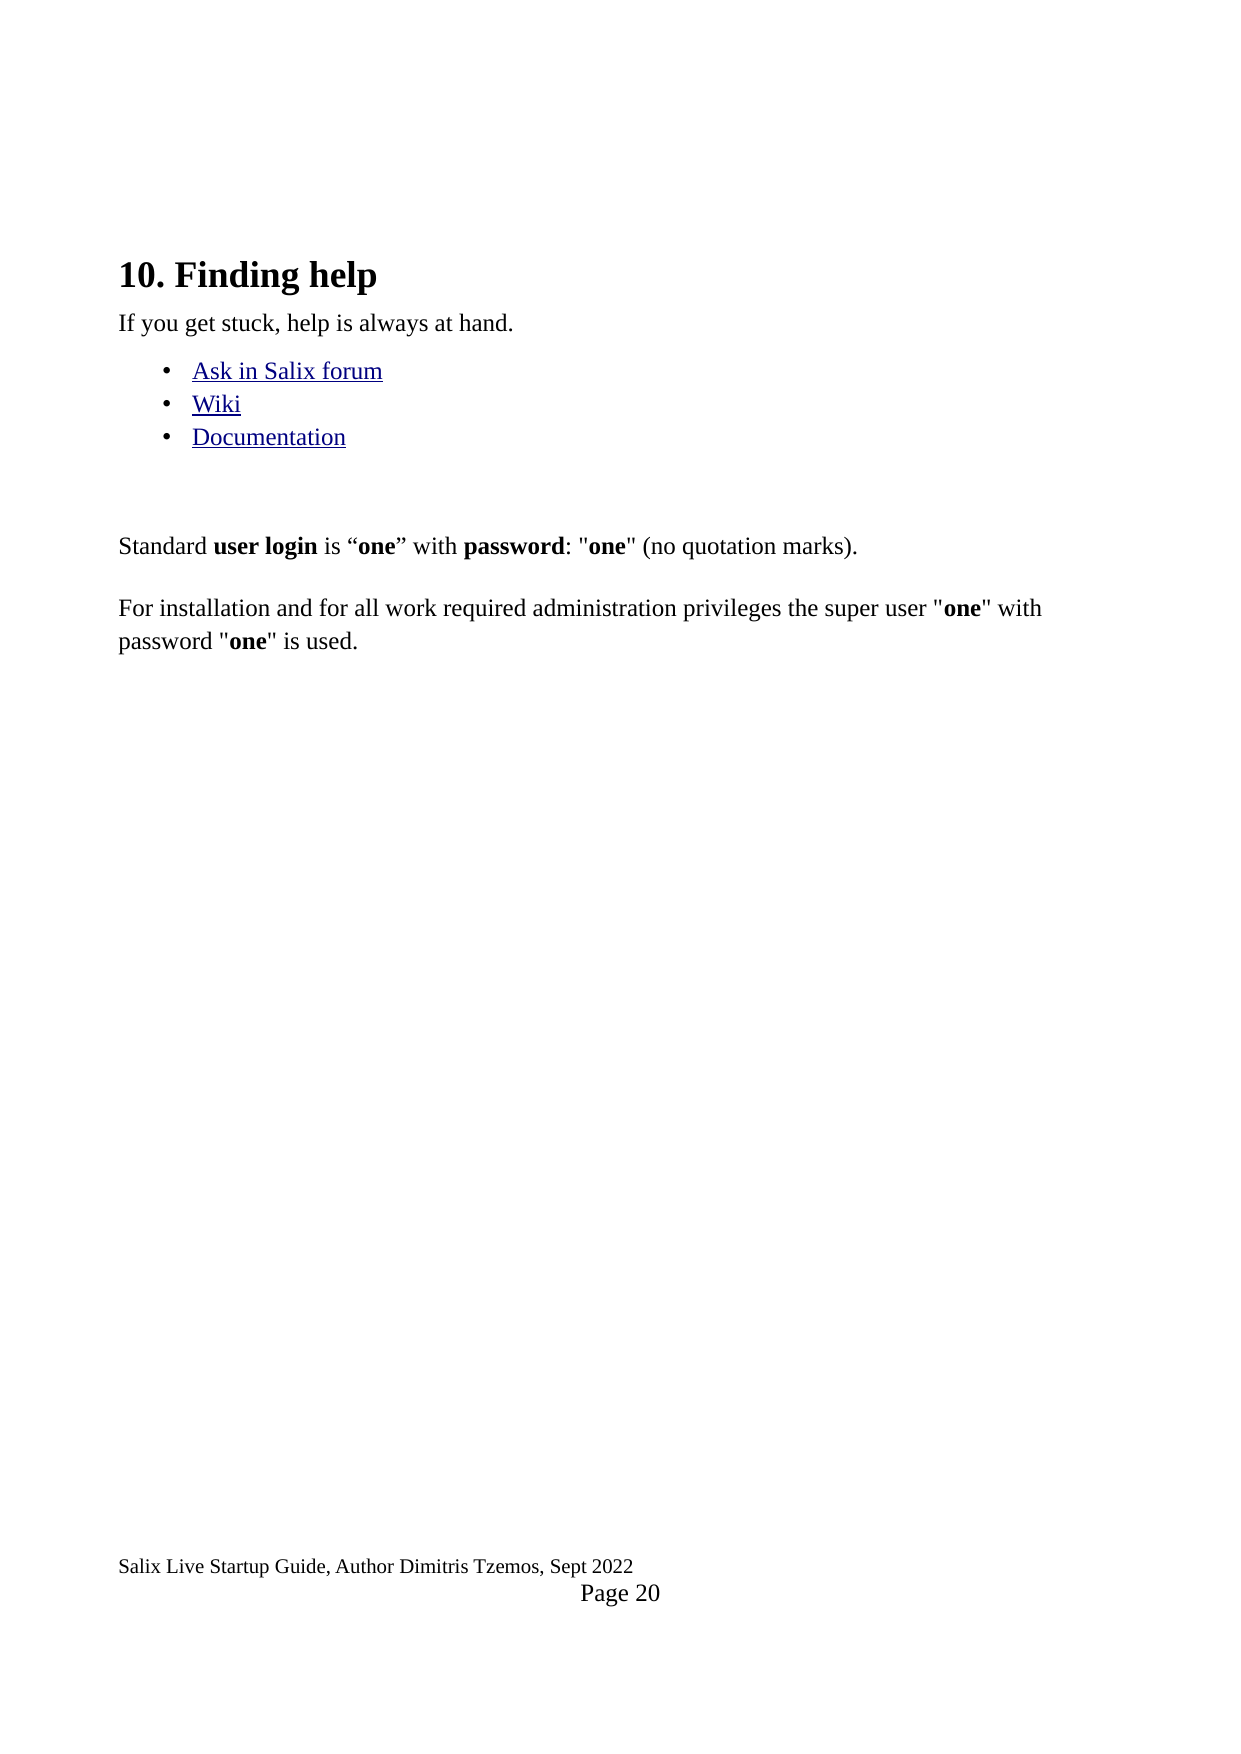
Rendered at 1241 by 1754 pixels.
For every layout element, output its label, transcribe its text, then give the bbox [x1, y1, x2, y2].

list Wiki [162, 389, 1122, 418]
subtitle 10. Finding help [118, 253, 1122, 296]
list Documentation [162, 422, 1122, 451]
text For installation and for all work required administration privileges the super user "one" with password "one" is used. [118, 560, 1122, 655]
list Ask in Salix forum [162, 356, 1122, 385]
text If you get stuck, help is always at hand. [118, 308, 1122, 337]
text Standard user login is “one” with password: "one" (no quotation marks). [118, 531, 1122, 560]
